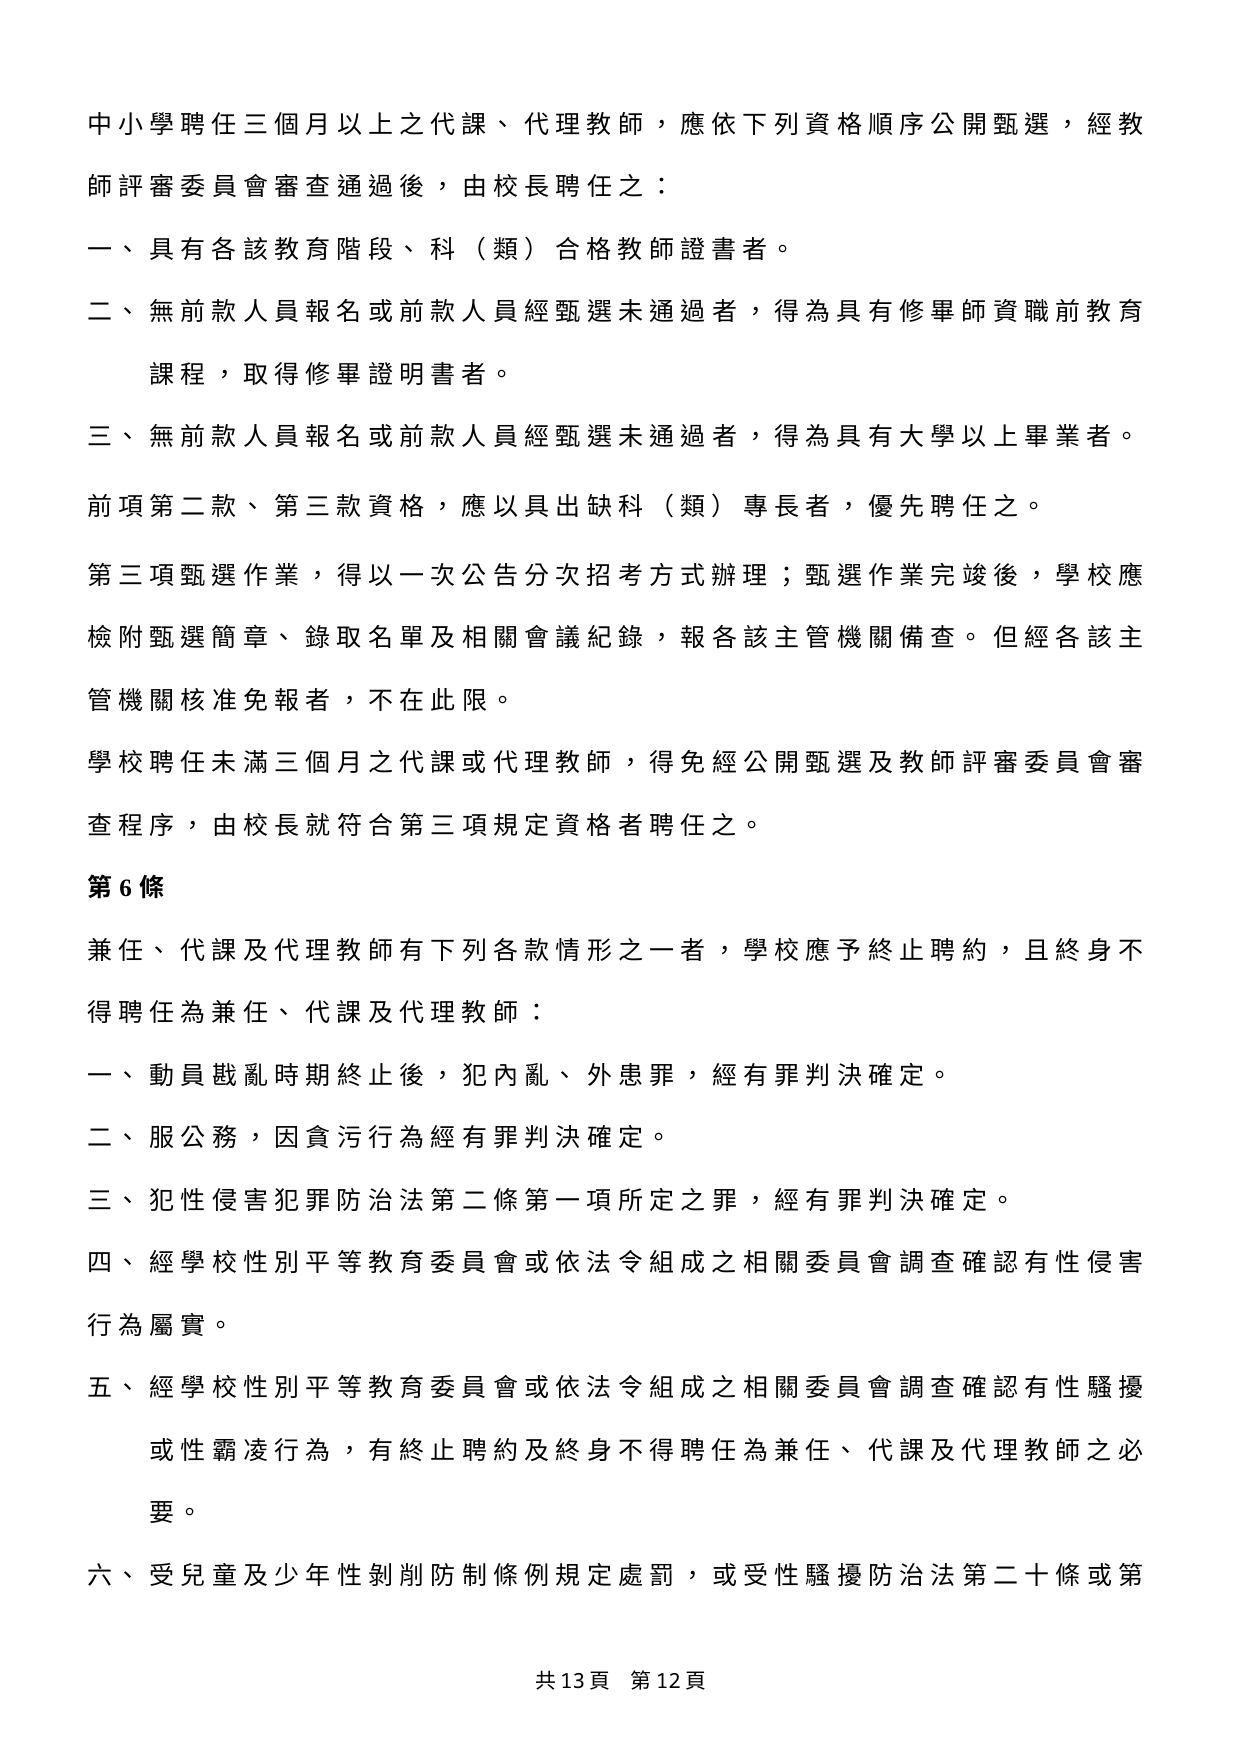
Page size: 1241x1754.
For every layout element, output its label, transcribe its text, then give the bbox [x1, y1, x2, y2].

text 四、經學校性別平等教育委員會或依法令組成之相關委員會調查確認有性侵害行為屬實。 [84, 1219, 1157, 1344]
text 三、無前款人員報名或前款人員經甄選未通過者，得為具有大學以上畢業者。 [84, 393, 1157, 456]
text 中小學聘任三個月以上之代課、代理教師，應依下列資格順序公開甄選，經教師評審委員會審查通過後，由校長聘任之： [84, 81, 1157, 206]
text 五、經學校性別平等教育委員會或依法令組成之相關委員會調查確認有性騷擾或性霸凌行為，有終止聘約及終身不得聘任為兼任、代課及代理教師之必要。 [84, 1344, 1157, 1532]
text 學校聘任未滿三個月之代課或代理教師，得免經公開甄選及教師評審委員會審查程序，由校長就符合第三項規定資格者聘任之。 [84, 719, 1157, 844]
text 第三項甄選作業，得以一次公告分次招考方式辦理；甄選作業完竣後，學校應檢附甄選簡章、錄取名單及相關會議紀錄，報各該主管機關備查。但經各該主管機關核准免報者，不在此限。 [84, 532, 1157, 719]
text 一、具有各該教育階段、科（類）合格教師證書者。 [84, 206, 1157, 268]
text 第6條 [84, 844, 1157, 907]
text 三、犯性侵害犯罪防治法第二條第一項所定之罪，經有罪判決確定。 [84, 1157, 1157, 1219]
text 二、無前款人員報名或前款人員經甄選未通過者，得為具有修畢師資職前教育課程，取得修畢證明書者。 [84, 268, 1157, 393]
text 二、服公務，因貪污行為經有罪判決確定。 [84, 1094, 1157, 1157]
text 前項第二款、第三款資格，應以具出缺科（類）專長者，優先聘任之。 [84, 462, 1157, 525]
text 六、受兒童及少年性剝削防制條例規定處罰，或受性騷擾防治法第二十條或第 [84, 1532, 1157, 1594]
text 一、動員戡亂時期終止後，犯內亂、外患罪，經有罪判決確定。 [84, 1032, 1157, 1094]
text 兼任、代課及代理教師有下列各款情形之一者，學校應予終止聘約，且終身不得聘任為兼任、代課及代理教師： [84, 907, 1157, 1032]
